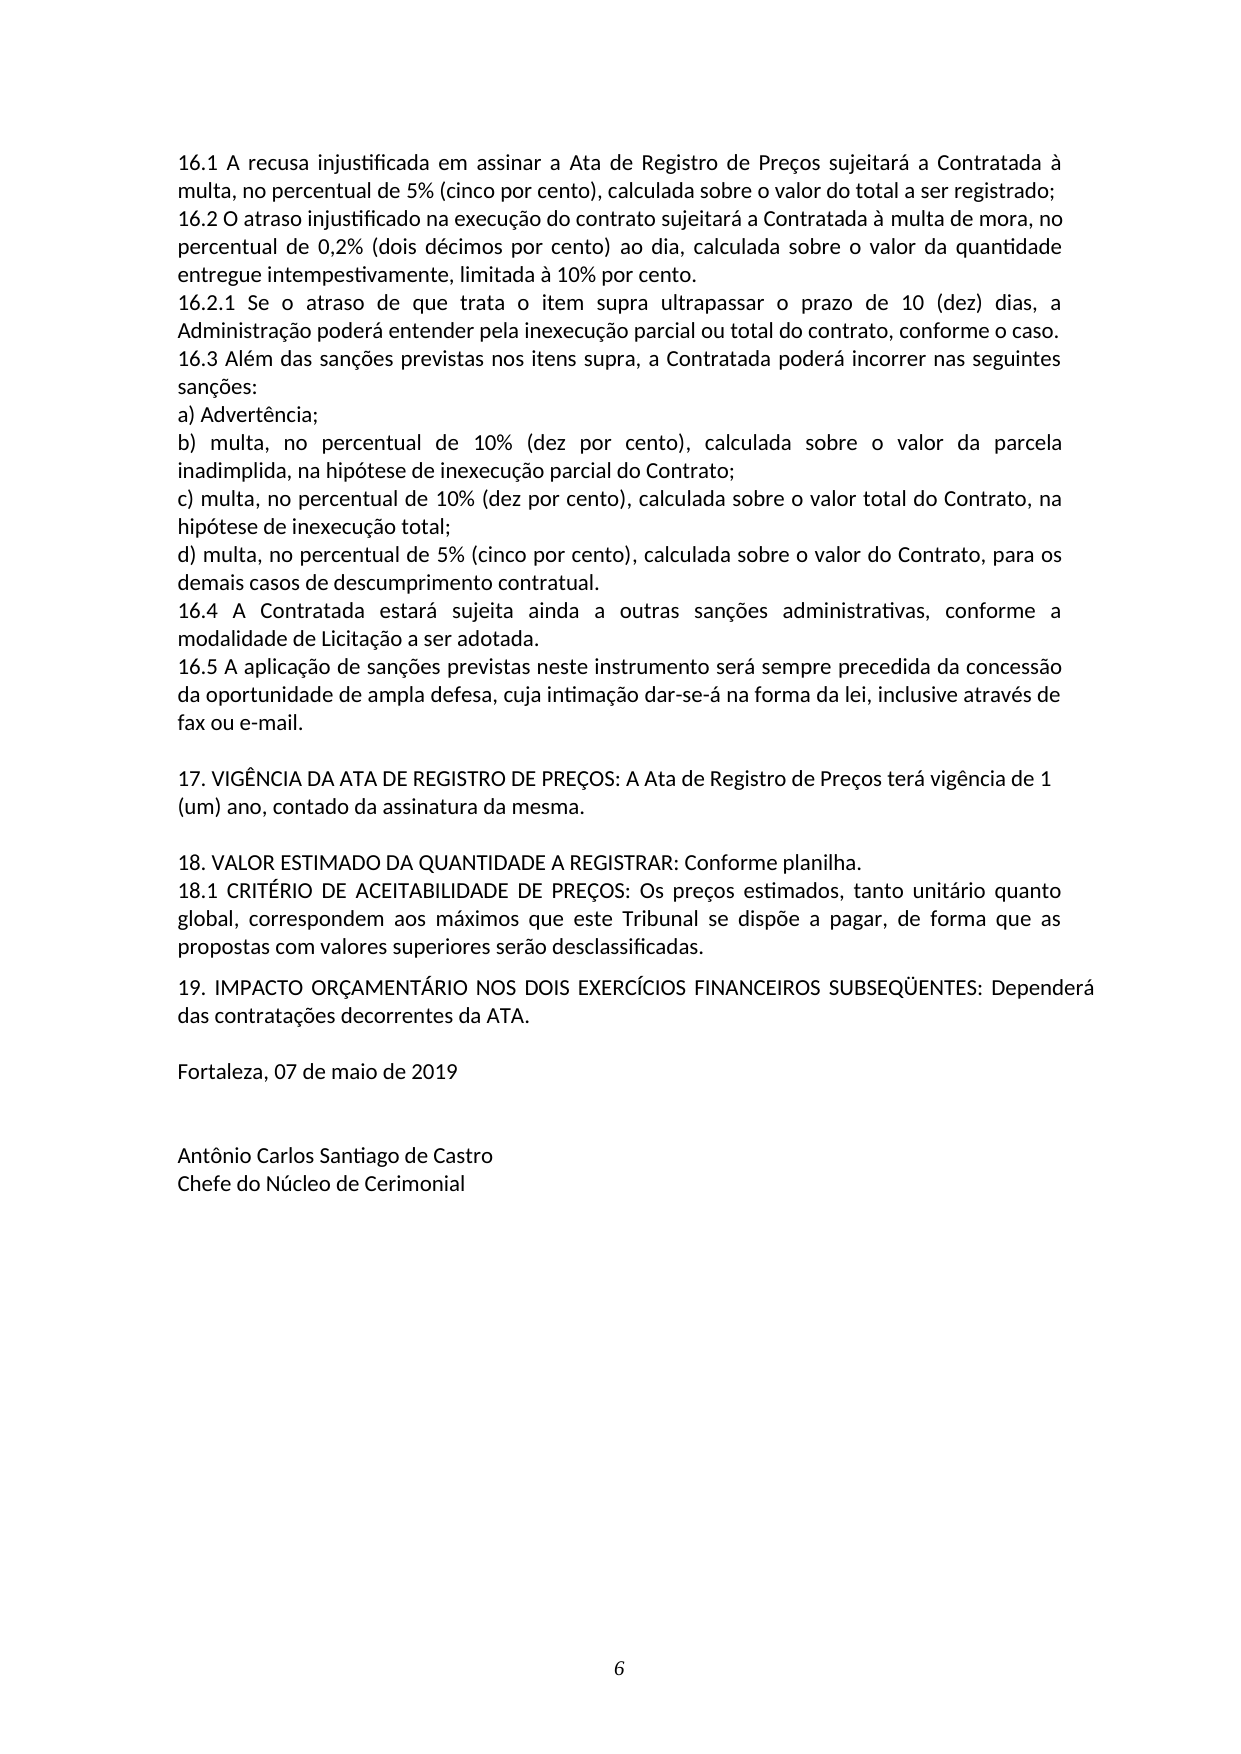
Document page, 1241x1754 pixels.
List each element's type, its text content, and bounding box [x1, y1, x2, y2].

text 18. VALOR ESTIMADO DA QUANTIDADE A REGISTRAR: Conforme planilha. [177, 848, 1063, 876]
text c) multa, no percentual de 10% (dez por cento), calculada sobre o valor total do Contrato, na hipótese de inexecução total; [177, 484, 1063, 540]
text a) Advertência; [177, 400, 1063, 428]
text 16.2.1 Se o atraso de que trata o item supra ultrapassar o prazo de 10 (dez) dias, a Administração poderá entender pela inexecução parcial ou total do contrato, conforme o caso. [177, 288, 1063, 344]
subtitle Fortaleza, 07 de maio de 2019 [177, 1057, 1142, 1085]
text 16.5 A aplicação de sanções previstas neste instrumento será sempre precedida da concessão da oportunidade de ampla defesa, cuja intimação dar-se-á na forma da lei, inclusive através de fax ou e-mail. [177, 652, 1063, 736]
text d) multa, no percentual de 5% (cinco por cento), calculada sobre o valor do Contrato, para os demais casos de descumprimento contratual. [177, 540, 1063, 596]
text 18.1 CRITÉRIO DE ACEITABILIDADE DE PREÇOS: Os preços estimados, tanto unitário quanto global, correspondem aos máximos que este Tribunal se dispõe a pagar, de forma que as propostas com valores superiores serão desclassificadas. [177, 876, 1063, 960]
text 17. VIGÊNCIA DA ATA DE REGISTRO DE PREÇOS: A Ata de Registro de Preços terá vigência de 1 (um) ano, contado da assinatura da mesma. [177, 764, 1063, 820]
text Chefe do Núcleo de Cerimonial [177, 1169, 1063, 1197]
text 16.2 O atraso injustificado na execução do contrato sujeitará a Contratada à multa de mora, no percentual de 0,2% (dois décimos por cento) ao dia, calculada sobre o valor da quantidade entregue intempestivamente, limitada à 10% por cento. [177, 204, 1063, 288]
text 16.1 A recusa injustificada em assinar a Ata de Registro de Preços sujeitará a Contratada à multa, no percentual de 5% (cinco por cento), calculada sobre o valor do total a ser registrado; [177, 148, 1063, 204]
text Antônio Carlos Santiago de Castro [177, 1141, 1063, 1169]
text 19. IMPACTO ORÇAMENTÁRIO NOS DOIS EXERCÍCIOS FINANCEIROS SUBSEQÜENTES: Dependerá das contratações decorrentes da ATA. [177, 973, 1096, 1029]
text b) multa, no percentual de 10% (dez por cento), calculada sobre o valor da parcela inadimplida, na hipótese de inexecução parcial do Contrato; [177, 428, 1063, 484]
text 16.4 A Contratada estará sujeita ainda a outras sanções administrativas, conforme a modalidade de Licitação a ser adotada. [177, 596, 1063, 652]
text 16.3 Além das sanções previstas nos itens supra, a Contratada poderá incorrer nas seguintes sanções: [177, 344, 1063, 400]
